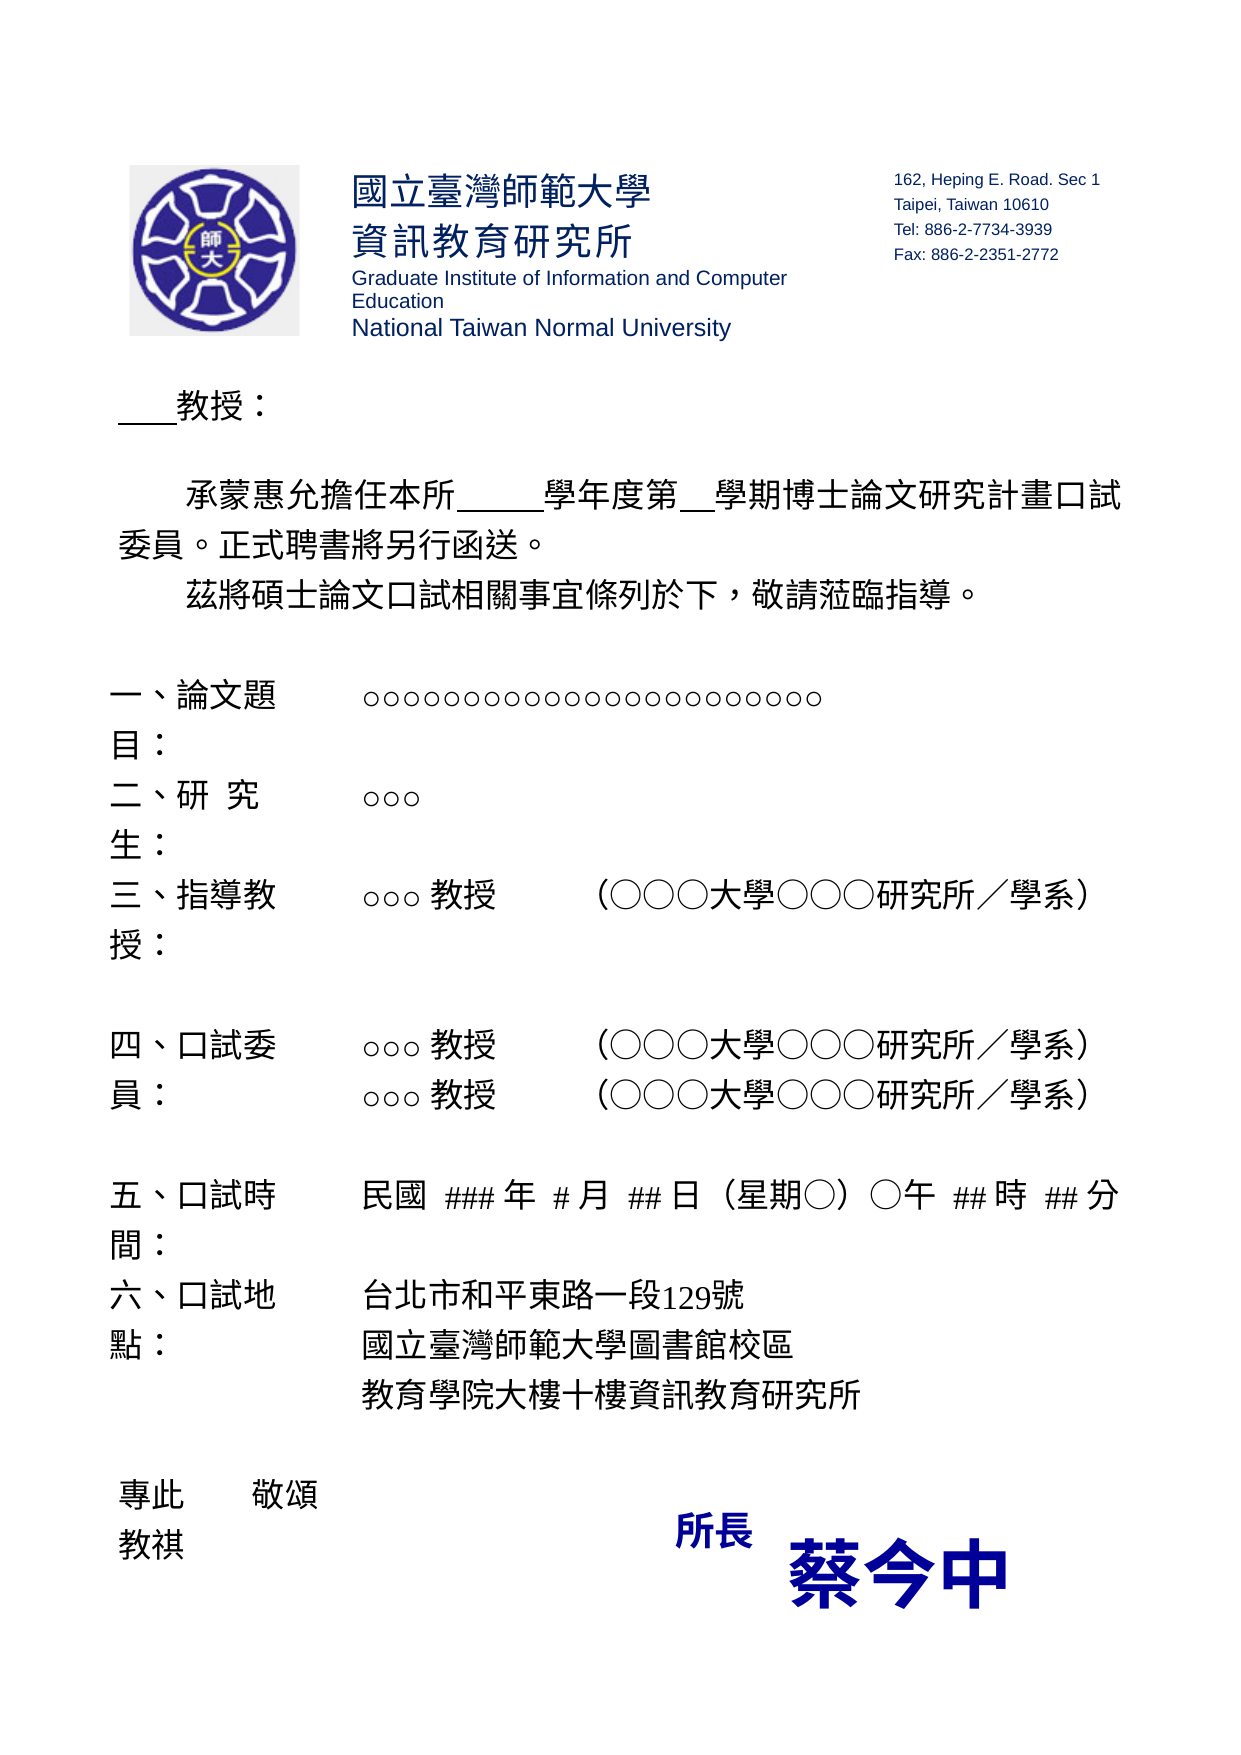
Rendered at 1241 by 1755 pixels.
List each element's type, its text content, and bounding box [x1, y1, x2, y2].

text 專此 敬頌 [118, 1467, 1122, 1517]
table_cell [361, 967, 576, 1017]
table_header 國立臺灣師範大學 資訊教育研究所 Graduate Institute of Information and Computer Education National Taiwan Normal University [340, 165, 882, 342]
text 教祺 [118, 1517, 1122, 1567]
table_header ○○○○○○○○○○○○○○○○○○○○○○○ [361, 667, 1158, 767]
table_cell 五、口試時間： [110, 1167, 361, 1267]
table_cell [576, 967, 1158, 1017]
table_cell ○○○ 教授 [361, 867, 576, 967]
table_header 一、論文題目： [110, 667, 361, 767]
table_cell （○○○大學○○○研究所／學系） （○○○大學○○○研究所／學系） [576, 1017, 1158, 1117]
table_cell 二、研 究 生： [110, 767, 361, 867]
table_cell [110, 967, 361, 1017]
text 承蒙惠允擔任本所 學年度第 學期博士論文研究計畫口試委員。正式聘書將另行函送。 [118, 467, 1122, 567]
table_cell 民國 ### 年 # 月 ## 日（星期○）○午 ## 時 ## 分 [361, 1167, 1158, 1267]
table_header 162, Heping E. Road. Sec 1 Taipei, Taiwan 10610 Tel: 886-2-7734-3939 Fax: 886-2-2351-2772 [883, 165, 1169, 342]
table_header [118, 165, 340, 342]
table_cell 四、口試委員： [110, 1017, 361, 1117]
table_cell ○○○ 教授 ○○○ 教授 [361, 1017, 576, 1117]
table_cell 三、指導教授： [110, 867, 361, 967]
table_cell 台北市和平東路一段129號 國立臺灣師範大學圖書館校區 教育學院大樓十樓資訊教育研究所 [361, 1267, 1158, 1467]
table_cell ○○○ [361, 767, 1158, 867]
text 茲將碩士論文口試相關事宜條列於下，敬請蒞臨指導。 [118, 567, 1122, 617]
table_cell [361, 1117, 576, 1167]
table_cell 六、口試地點： [110, 1267, 361, 1467]
text 教授： [118, 380, 1122, 428]
table_cell [576, 1117, 1158, 1167]
table_cell [110, 1117, 361, 1167]
table_cell （○○○大學○○○研究所／學系） [576, 867, 1158, 967]
